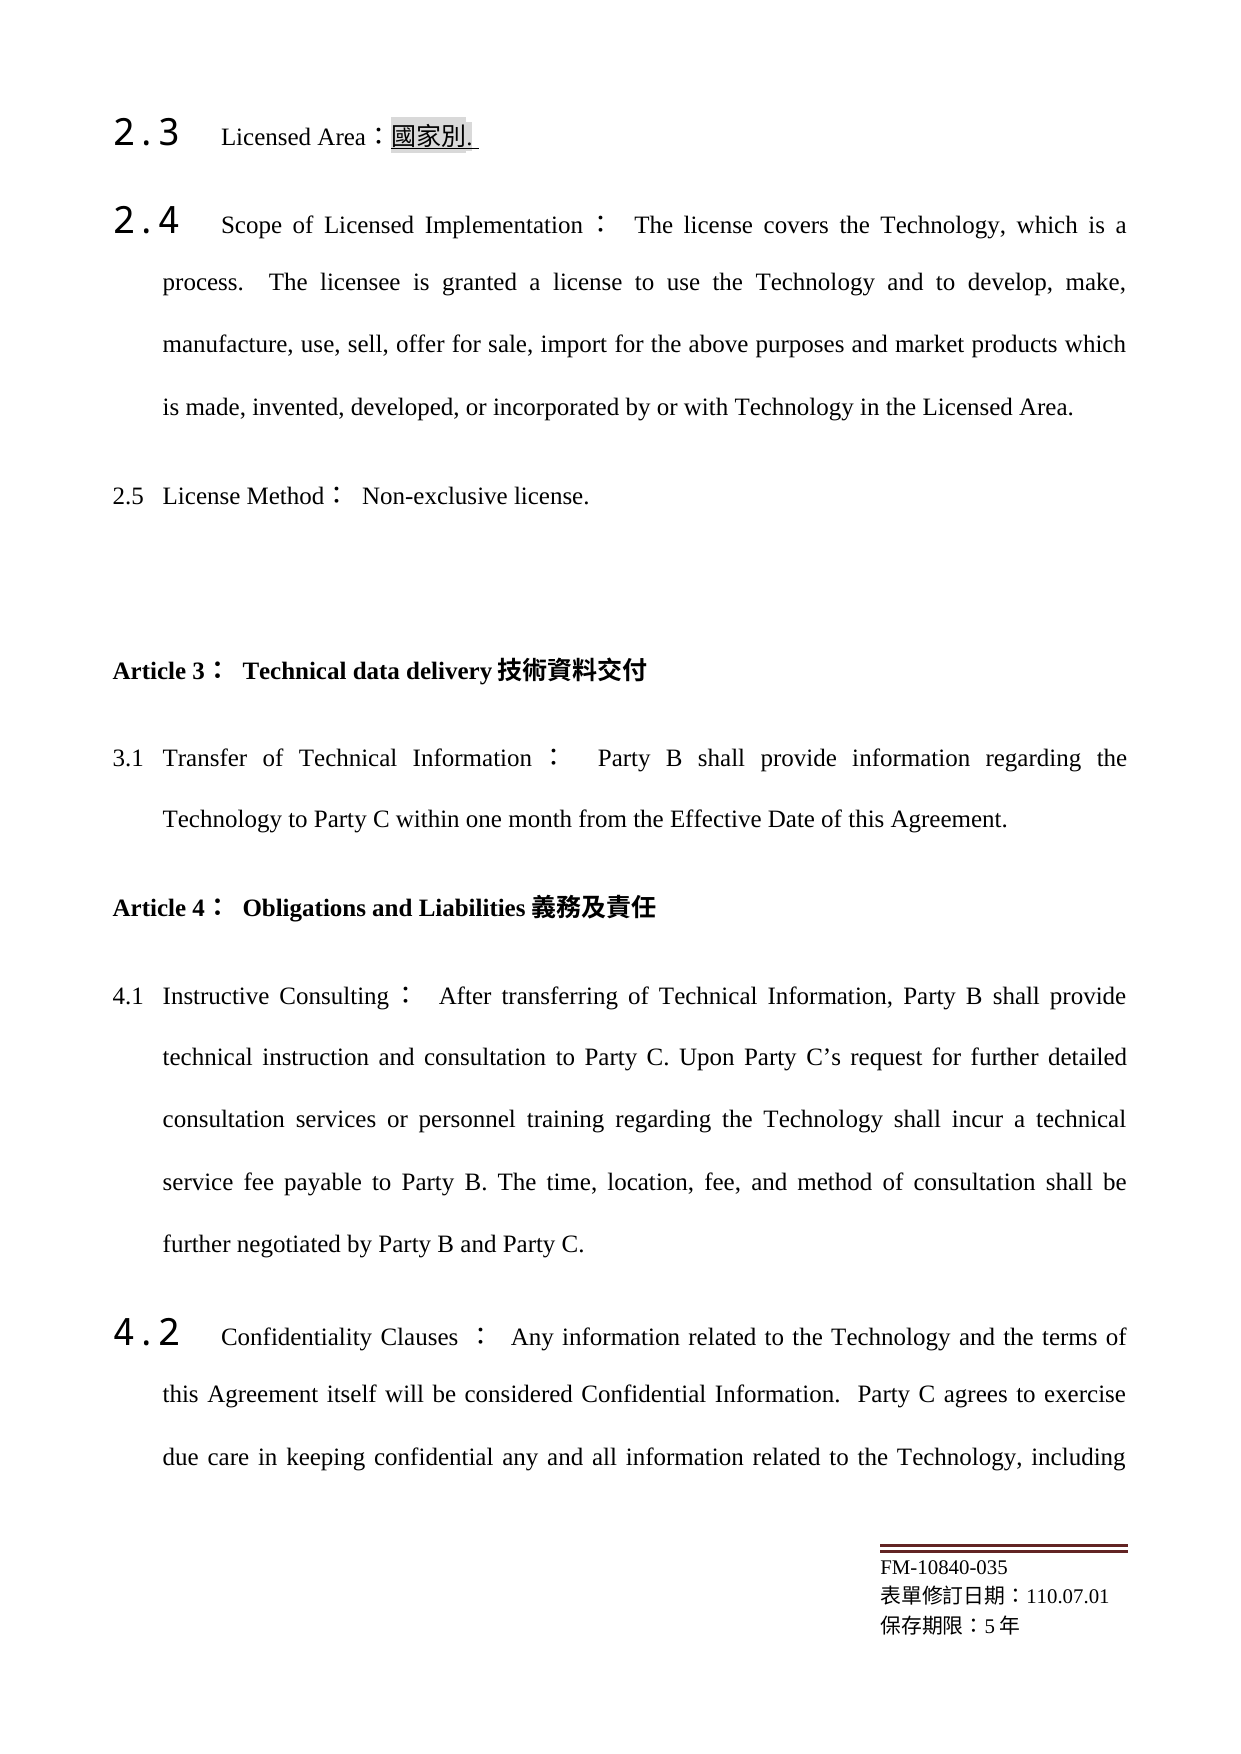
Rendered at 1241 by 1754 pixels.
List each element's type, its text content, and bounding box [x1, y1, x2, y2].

list Transfer of Technical Information： Party B shall provide information regarding the Technology to Party C within one month from the Effective Date of this Agreement. [112, 714, 1128, 839]
list Scope of Licensed Implementation： The license covers the Technology, which is a process. The licensee is granted a license to use the Technology and to develop, make, manufacture, use, sell, offer for sale, import for the above purposes and market products which is made, invented, developed, or incorporated by or with Technology in the Licensed Area. [112, 177, 1128, 427]
list Instructive Consulting： After transferring of Technical Information, Party B shall provide technical instruction and consultation to Party C. Upon Party C’s request for further detailed consultation services or personnel training regarding the Technology shall incur a technical service fee payable to Party B. The time, location, fee, and method of consultation shall be further negotiated by Party B and Party C. [112, 952, 1128, 1264]
list Licensed Area：國家別. [112, 89, 1128, 152]
list Confidentiality Clauses ： Any information related to the Technology and the terms of this Agreement itself will be considered Confidential Information. Party C agrees to exercise due care in keeping confidential any and all information related to the Technology, including [112, 1289, 1128, 1477]
text Article 4： Obligations and Liabilities義務及責任 [112, 864, 1128, 927]
list License Method： Non-exclusive license. [112, 452, 1128, 514]
text Article 3： Technical data delivery技術資料交付 [112, 627, 1128, 689]
